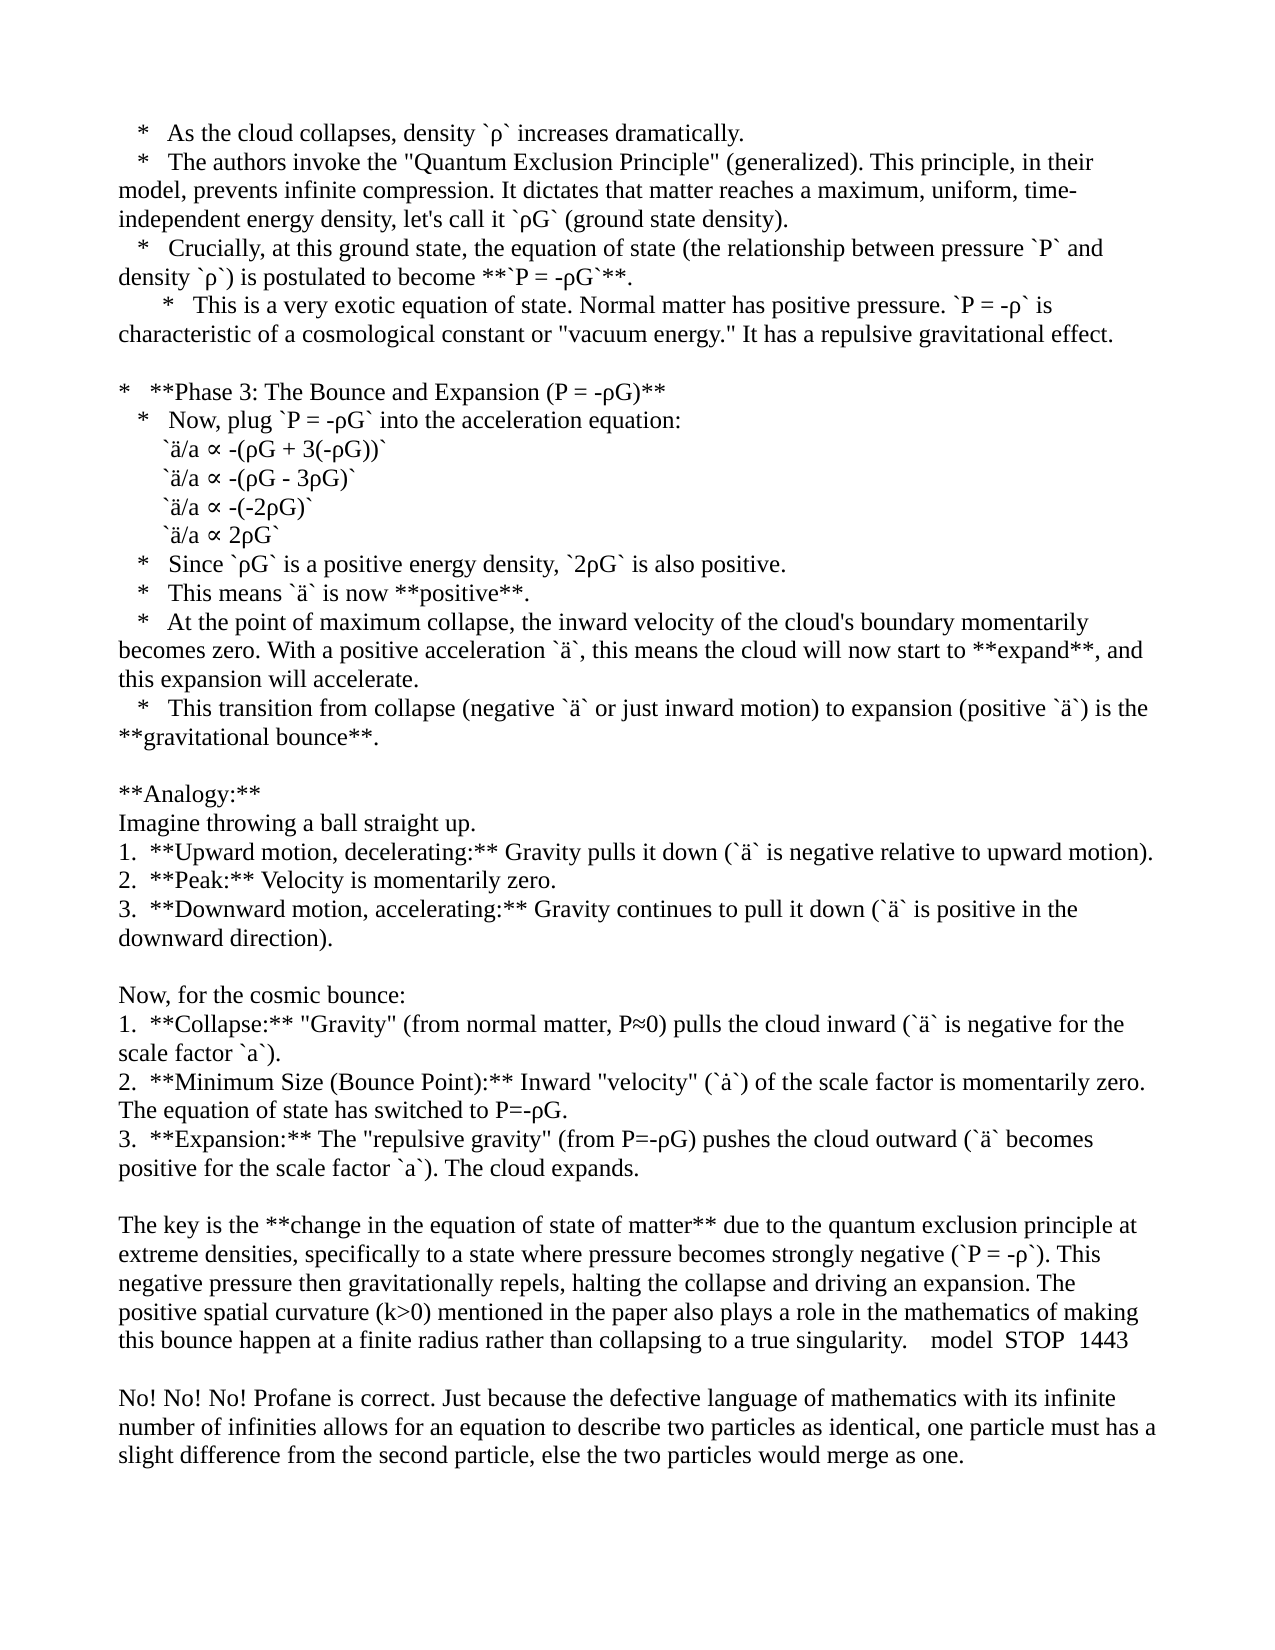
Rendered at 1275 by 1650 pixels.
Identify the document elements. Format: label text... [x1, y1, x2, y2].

text 2. **Minimum Size (Bounce Point):** Inward "velocity" (`ȧ`) of the scale factor is momentarily zero. The equation of state has switched to P=-ρG. [118, 1067, 1157, 1124]
text * This means `ä` is now **positive**. [118, 578, 1157, 607]
text * Since `ρG` is a positive energy density, `2ρG` is also positive. [118, 549, 1157, 578]
text The key is the **change in the equation of state of matter** due to the quantum exclusion principle at extreme densities, specifically to a state where pressure becomes strongly negative (`P = -ρ`). This negative pressure then gravitationally repels, halting the collapse and driving an expansion. The positive spatial curvature (k>0) mentioned in the paper also plays a role in the mathematics of making this bounce happen at a finite radius rather than collapsing to a true singularity. model STOP 1443 [118, 1211, 1157, 1383]
text * The authors invoke the "Quantum Exclusion Principle" (generalized). This principle, in their model, prevents infinite compression. It dictates that matter reaches a maximum, uniform, time-independent energy density, let's call it `ρG` (ground state density). [118, 147, 1157, 233]
text * At the point of maximum collapse, the inward velocity of the cloud's boundary momentarily becomes zero. With a positive acceleration `ä`, this means the cloud will now start to **expand**, and this expansion will accelerate. [118, 607, 1157, 693]
text `ä/a ∝ -(-2ρG)` [118, 492, 1157, 521]
text Now, for the cosmic bounce: [118, 981, 1157, 1009]
text 3. **Downward motion, accelerating:** Gravity continues to pull it down (`ä` is positive in the downward direction). [118, 894, 1157, 952]
text 1. **Collapse:** "Gravity" (from normal matter, P≈0) pulls the cloud inward (`ä` is negative for the scale factor `a`). [118, 1009, 1157, 1067]
text * **Phase 3: The Bounce and Expansion (P = -ρG)** [118, 377, 1157, 406]
text 3. **Expansion:** The "repulsive gravity" (from P=-ρG) pushes the cloud outward (`ä` becomes positive for the scale factor `a`). The cloud expands. [118, 1124, 1157, 1182]
text Imagine throwing a ball straight up. [118, 808, 1157, 837]
text * This is a very exotic equation of state. Normal matter has positive pressure. `P = -ρ` is characteristic of a cosmological constant or "vacuum energy." It has a repulsive gravitational effect. [118, 291, 1157, 348]
text * This transition from collapse (negative `ä` or just inward motion) to expansion (positive `ä`) is the **gravitational bounce**. [118, 693, 1157, 751]
text `ä/a ∝ -(ρG - 3ρG)` [118, 463, 1157, 492]
text * As the cloud collapses, density `ρ` increases dramatically. [118, 118, 1157, 147]
text 2. **Peak:** Velocity is momentarily zero. [118, 866, 1157, 894]
text * Now, plug `P = -ρG` into the acceleration equation: [118, 406, 1157, 434]
text `ä/a ∝ 2ρG` [118, 521, 1157, 549]
text * Crucially, at this ground state, the equation of state (the relationship between pressure `P` and density `ρ`) is postulated to become **`P = -ρG`**. [118, 233, 1157, 291]
text **Analogy:** [118, 779, 1157, 808]
text `ä/a ∝ -(ρG + 3(-ρG))` [118, 434, 1157, 463]
text No! No! No! Profane is correct. Just because the defective language of mathematics with its infinite number of infinities allows for an equation to describe two particles as identical, one particle must has a slight difference from the second particle, else the two particles would merge as one. [118, 1383, 1157, 1469]
text 1. **Upward motion, decelerating:** Gravity pulls it down (`ä` is negative relative to upward motion). [118, 837, 1157, 866]
